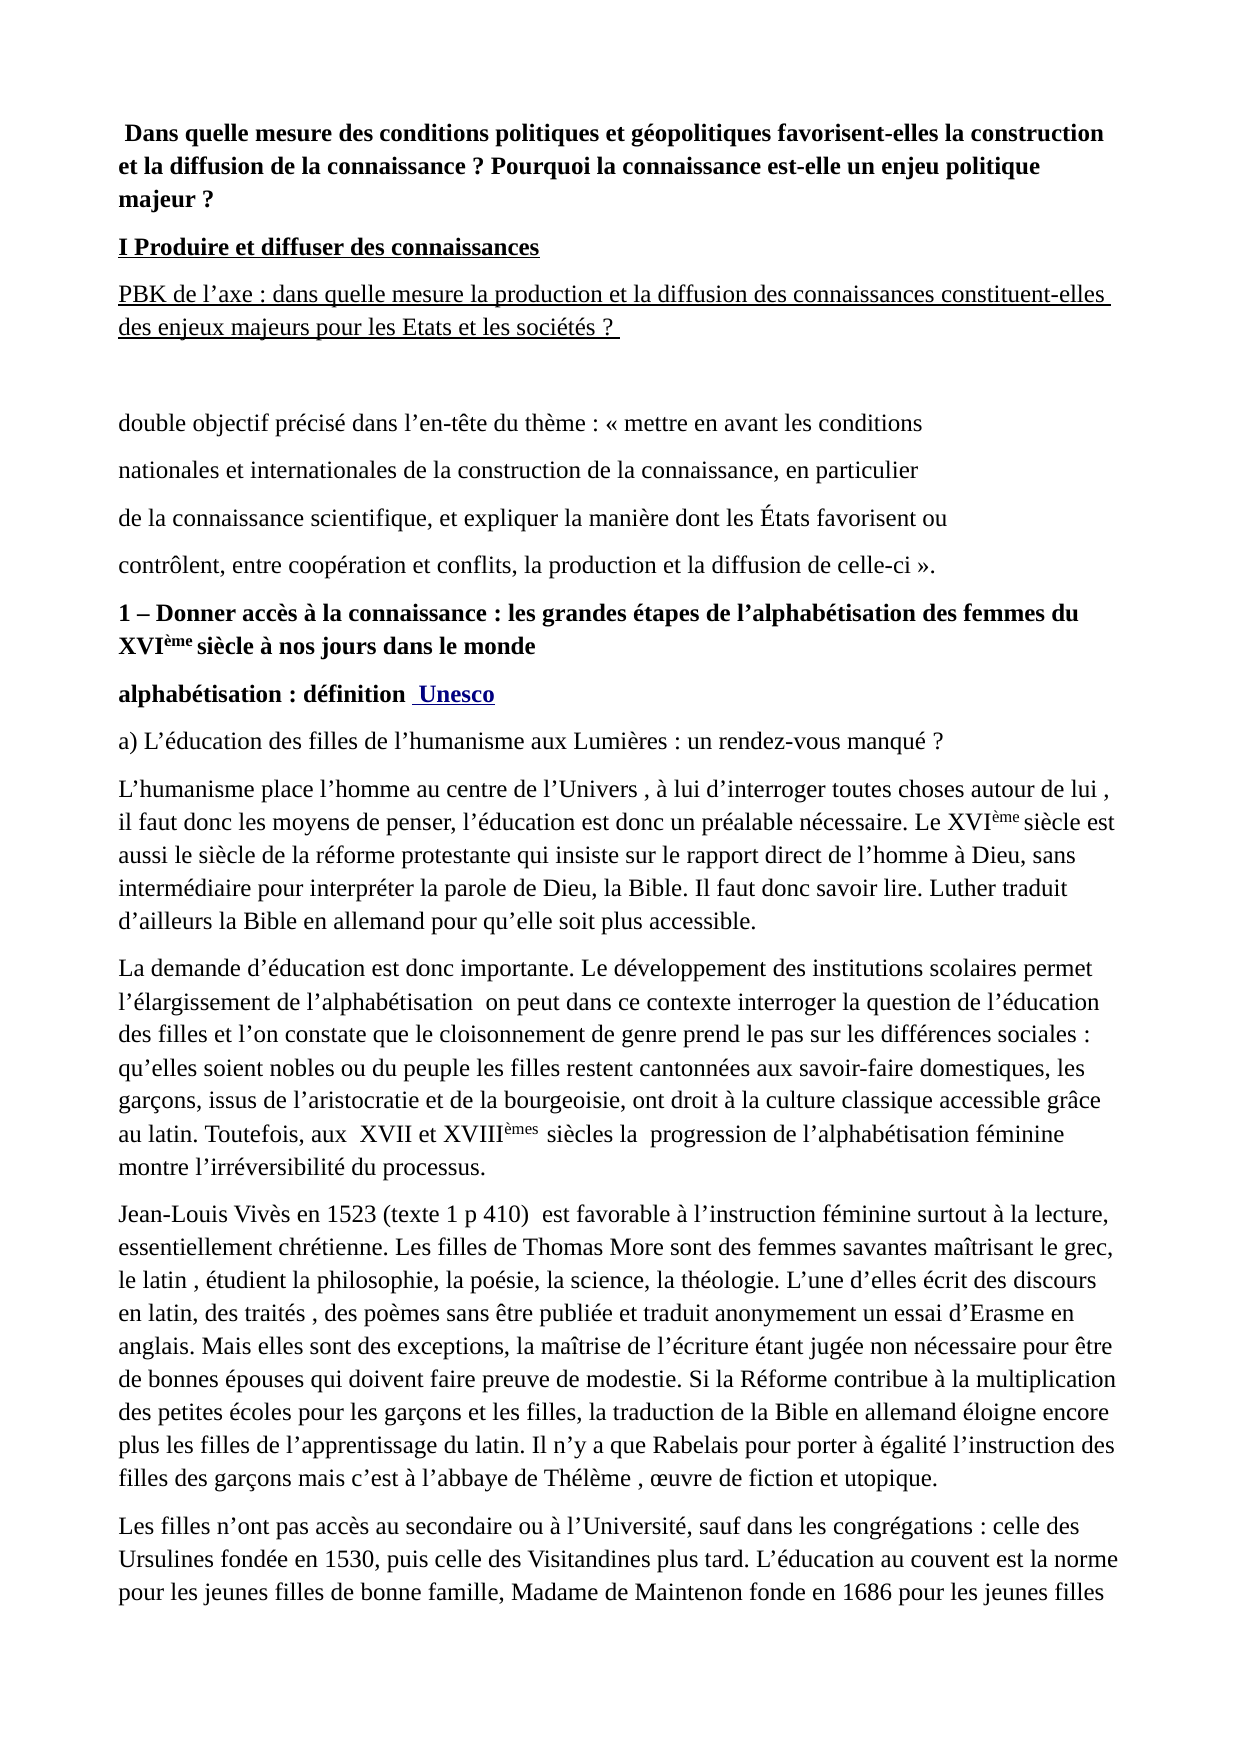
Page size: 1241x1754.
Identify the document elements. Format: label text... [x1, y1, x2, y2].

text 1 – Donner accès à la connaissance : les grandes étapes de l’alphabétisation des femmes du XVIème siècle à nos jours dans le monde [118, 598, 1122, 660]
text PBK de l’axe : dans quelle mesure la production et la diffusion des connaissances constituent-elles des enjeux majeurs pour les Etats et les sociétés ? [118, 279, 1122, 341]
text La demande d’éducation est donc importante. Le développement des institutions scolaires permet l’élargissement de l’alphabétisation on peut dans ce contexte interroger la question de l’éducation des filles et l’on constate que le cloisonnement de genre prend le pas sur les différences sociales : qu’elles soient nobles ou du peuple les filles restent cantonnées aux savoir-faire domestiques, les garçons, issus de l’aristocratie et de la bourgeoisie, ont droit à la culture classique accessible grâce au latin. Toutefois, aux XVII et XVIIIèmes siècles la progression de l’alphabétisation féminine montre l’irréversibilité du processus. [118, 953, 1122, 1180]
text de la connaissance scientifique, et expliquer la manière dont les États favorisent ou [118, 503, 1122, 532]
text L’humanisme place l’homme au centre de l’Univers , à lui d’interroger toutes choses autour de lui , il faut donc les moyens de penser, l’éducation est donc un préalable nécessaire. Le XVIème siècle est aussi le siècle de la réforme protestante qui insiste sur le rapport direct de l’homme à Dieu, sans intermédiaire pour interpréter la parole de Dieu, la Bible. Il faut donc savoir lire. Luther traduit d’ailleurs la Bible en allemand pour qu’elle soit plus accessible. [118, 774, 1122, 935]
text contrôlent, entre coopération et conflits, la production et la diffusion de celle-ci ». [118, 550, 1122, 579]
text Dans quelle mesure des conditions politiques et géopolitiques favorisent-elles la construction et la diffusion de la connaissance ? Pourquoi la connaissance est-elle un enjeu politique majeur ? [118, 118, 1122, 213]
text Les filles n’ont pas accès au secondaire ou à l’Université, sauf dans les congrégations : celle des Ursulines fondée en 1530, puis celle des Visitandines plus tard. L’éducation au couvent est la norme pour les jeunes filles de bonne famille, Madame de Maintenon fonde en 1686 pour les jeunes filles [118, 1511, 1122, 1606]
text nationales et internationales de la construction de la connaissance, en particulier [118, 455, 1122, 484]
text double objectif précisé dans l’en-tête du thème : « mettre en avant les conditions [118, 408, 1122, 436]
text alphabétisation : définition Unesco [118, 679, 1122, 707]
text I Produire et diffuser des connaissances [118, 232, 1122, 261]
text a) L’éducation des filles de l’humanisme aux Lumières : un rendez-vous manqué ? [118, 726, 1122, 755]
text Jean-Louis Vivès en 1523 (texte 1 p 410) est favorable à l’instruction féminine surtout à la lecture, essentiellement chrétienne. Les filles de Thomas More sont des femmes savantes maîtrisant le grec, le latin , étudient la philosophie, la poésie, la science, la théologie. L’une d’elles écrit des discours en latin, des traités , des poèmes sans être publiée et traduit anonymement un essai d’Erasme en anglais. Mais elles sont des exceptions, la maîtrise de l’écriture étant jugée non nécessaire pour être de bonnes épouses qui doivent faire preuve de modestie. Si la Réforme contribue à la multiplication des petites écoles pour les garçons et les filles, la traduction de la Bible en allemand éloigne encore plus les filles de l’apprentissage du latin. Il n’y a que Rabelais pour porter à égalité l’instruction des filles des garçons mais c’est à l’abbaye de Thélème , œuvre de fiction et utopique. [118, 1199, 1122, 1492]
